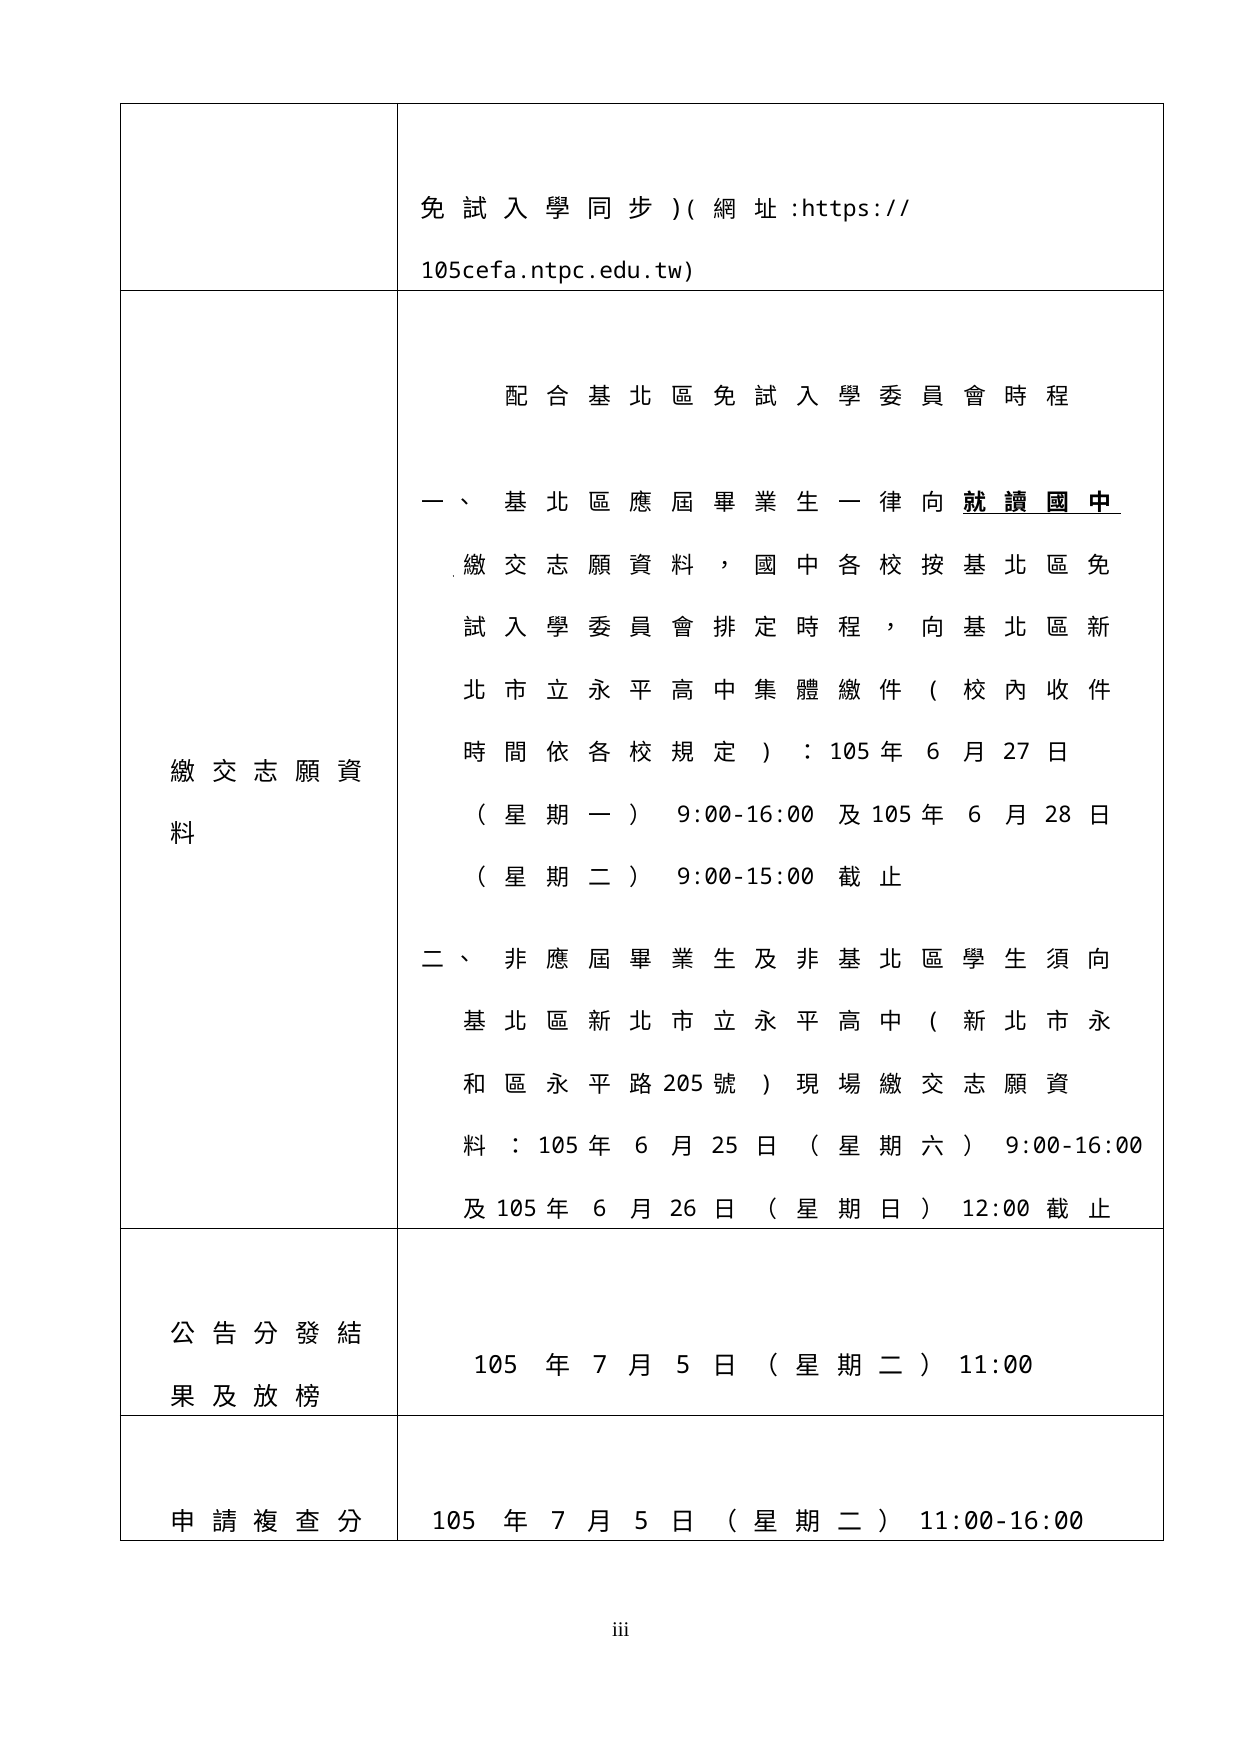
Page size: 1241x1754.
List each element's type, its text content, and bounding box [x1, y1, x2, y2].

table_cell 105年7月5日（星期二）11:00 [398, 1229, 1163, 1415]
table_cell [121, 104, 397, 290]
table_cell 公告分發結果及放榜 [121, 1229, 397, 1415]
table_cell 申請複查分 [121, 1416, 397, 1540]
table_cell 免試入學同步)(網址:https://105cefa.ntpc.edu.tw) [398, 104, 1163, 290]
table_cell 配合基北區免試入學委員會時程 一、基北區應屆畢業生一律向就讀國中繳交志願資料，國中各校按基北區免試入學委員會排定時程，向基北區新北市立永平高中集體繳件(校內收件時間依各校規定)：105年6月27日（星期一）9:00-16:00及 iiiiiiiiiiiiiiiiiiiiiiiiiiiiiiiiiiiiiiiiiiiiiiiiiiiiiiiiiiiiiiiiiiiiiiiiiiiiiiiiiiiiiiiiiiiiiiiiiiiiiiiiiiiiiiiiiiiiiiiiiiiiiiiiiiiiiiiiiiiiiiiiiiiiiiiiiiiiiiiiiiiiiiiiiiiiiiiiiiiiiiiiiiiiiiiiiiiiiiiiiiiiiiiiiiiiiiiiiiiiiiiiiiiiiiiiiiiiiiiiiiiiiiiiiiiiiiiiiiiiiiiiiiiiiiiiiiiiiiiiiiiiiiiiiiiiiiiiiiiiiiiiiiiiiiiiiiiiiiiiiiiiiiiiiiiiiiiiiiiiiiiiiiiiiiiiiiiiiiiiiiiiiiiiiiiiiiiiiiiiiiiiiiiiiiiiiiiiiiiiiiiiiiiiiiiiiiiiiiiiiiiiiiiiiiiiiiiiiiiiiiiiiiiiiiiiiiiiiiiiiiiiiiiiiiiiiiiiiiiiiiiiiiiiiiiiiiiiiiiiiiiiiiiiii學交iiiiiiiiiiiiiiiiiiiiiiiiiiiiiiiiiiiiiiiiiiiiiiiiiiiiiiiiiiiiiiiiiiiiiiiiiiiiiiiiiiiiiiiiiiiiiiiiiiiiiiiiiiiiiiiiiiiiiiiiiiiiii105年6月28日（星期二）9:00-15:00截止 二、非應屆畢業生及非基北區學生須向基北區新北市立永平高中(新北市永和區永平路205號)現場繳交志願資料：105年6月25日（星期六）9:00-16:00及105年6月26日（星期日）12:00截止 [398, 291, 1163, 1228]
table_cell 繳交志願資料 [121, 291, 397, 1228]
table_cell 105年7月5日（星期二）11:00-16:00 [398, 1416, 1163, 1540]
